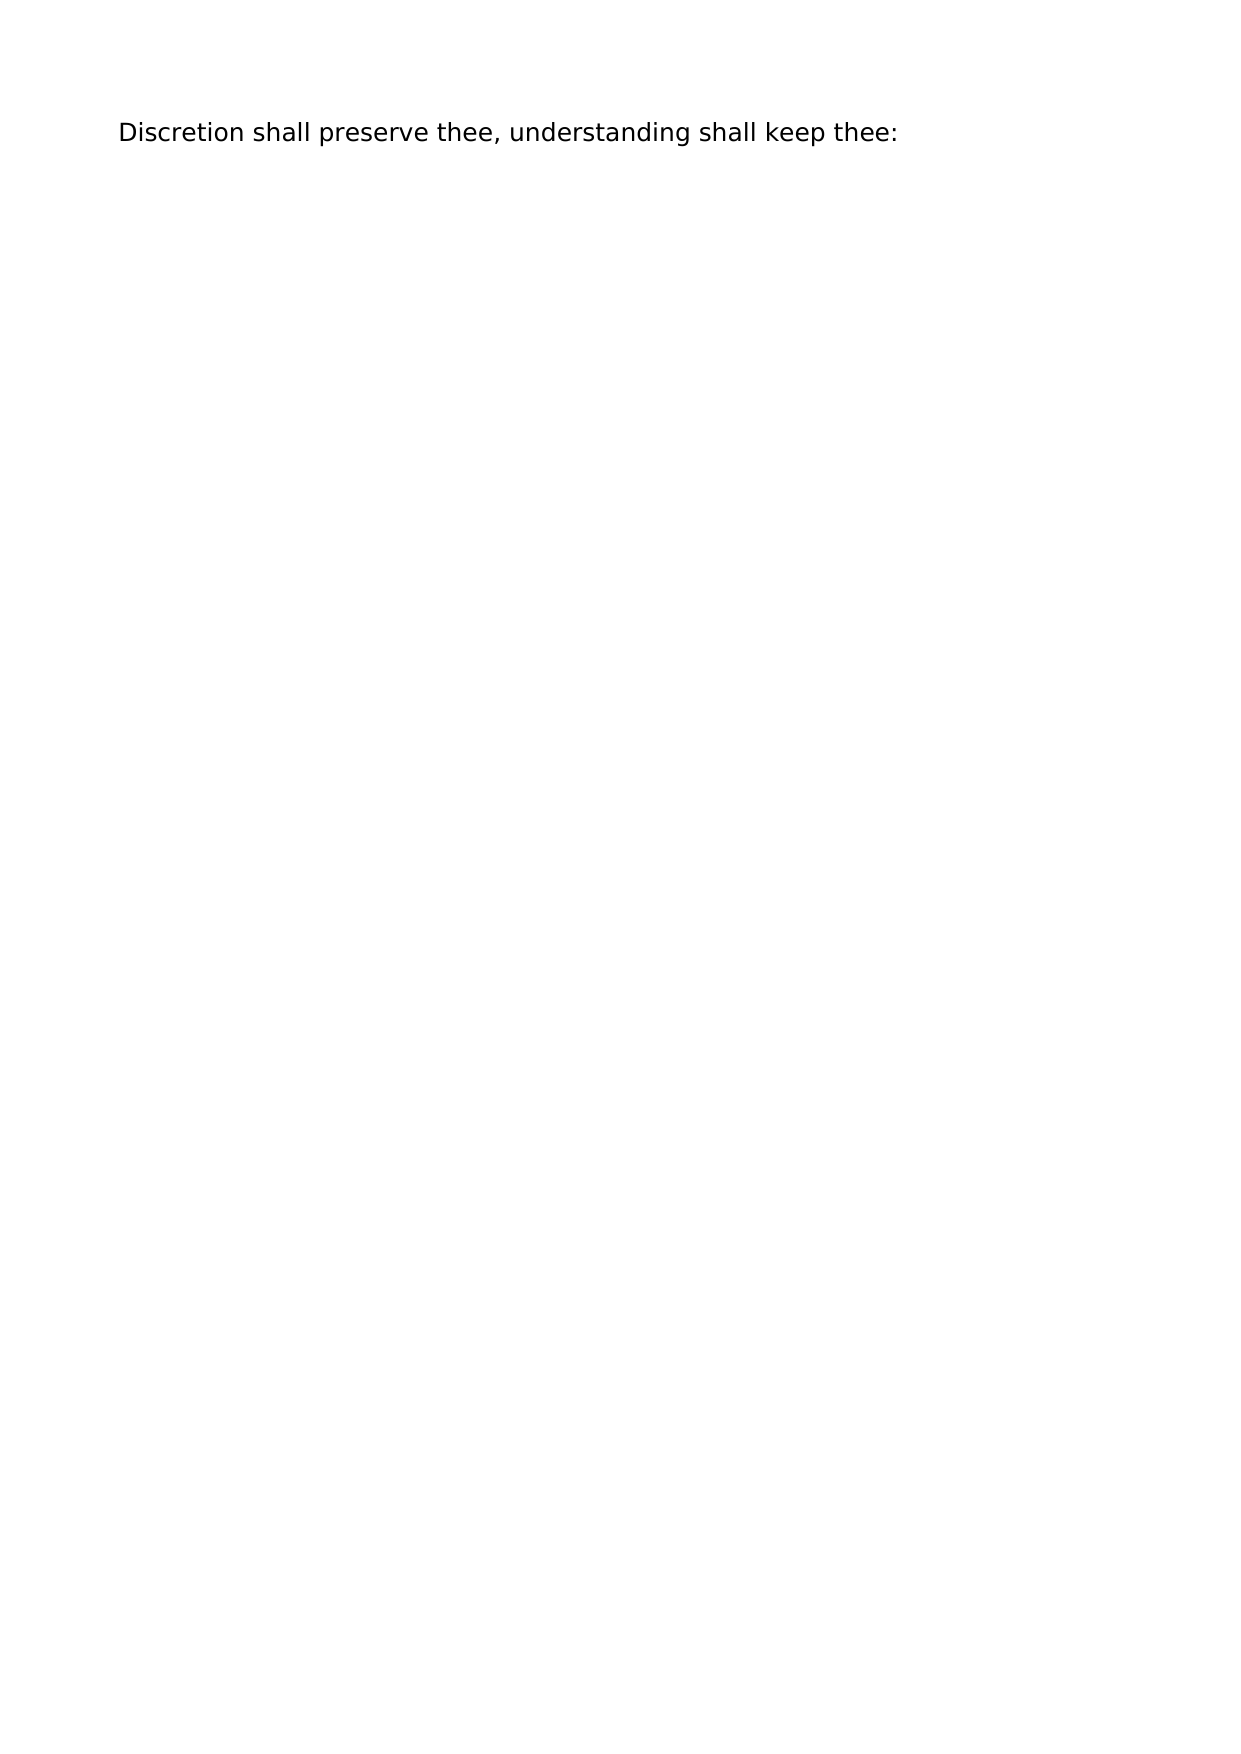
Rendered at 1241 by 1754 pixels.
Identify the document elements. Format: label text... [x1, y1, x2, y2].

text Discretion shall preserve thee, understanding shall keep thee: [118, 118, 1122, 147]
